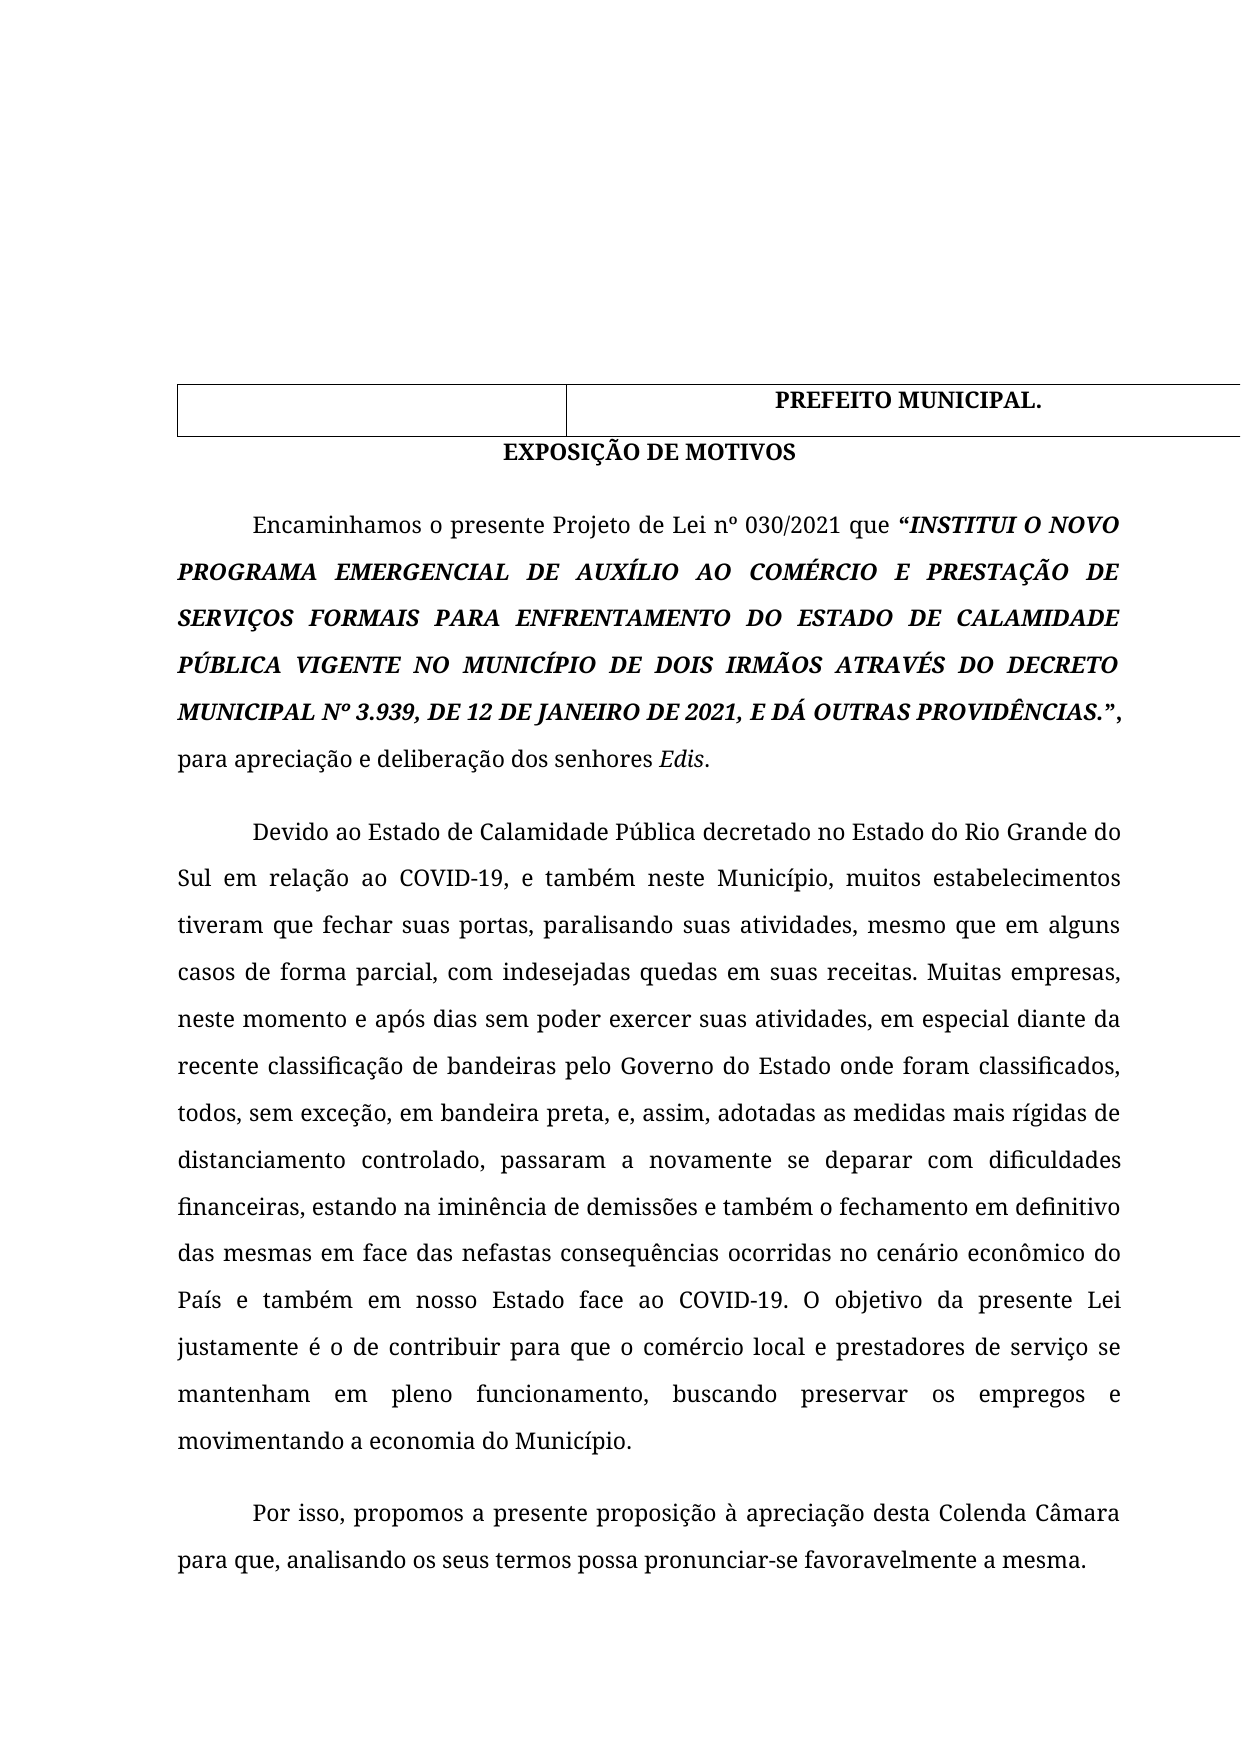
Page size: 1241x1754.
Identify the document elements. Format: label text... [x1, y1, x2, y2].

text Por isso, propomos a presente proposição à apreciação desta Colenda Câmara para que, analisando os seus termos possa pronunciar-se favoravelmente a mesma. [177, 1497, 1122, 1576]
text Encaminhamos o presente Projeto de Lei nº 030/2021 que “INSTITUI O NOVO PROGRAMA EMERGENCIAL DE AUXÍLIO AO COMÉRCIO E PRESTAÇÃO DE SERVIÇOS FORMAIS PARA ENFRENTAMENTO DO ESTADO DE CALAMIDADE PÚBLICA VIGENTE NO MUNICÍPIO DE DOIS IRMÃOS ATRAVÉS DO DECRETO MUNICIPAL Nº 3.939, DE 12 DE JANEIRO DE 2021, E DÁ OUTRAS PROVIDÊNCIAS.”, para apreciação e deliberação dos senhores Edis. [177, 509, 1122, 774]
table_header [178, 385, 566, 436]
table_header PREFEITO MUNICIPAL. [567, 385, 1240, 436]
text EXPOSIÇÃO DE MOTIVOS [177, 437, 1122, 467]
text Devido ao Estado de Calamidade Pública decretado no Estado do Rio Grande do Sul em relação ao COVID-19, e também neste Município, muitos estabelecimentos tiveram que fechar suas portas, paralisando suas atividades, mesmo que em alguns casos de forma parcial, com indesejadas quedas em suas receitas. Muitas empresas, neste momento e após dias sem poder exercer suas atividades, em especial diante da recente classificação de bandeiras pelo Governo do Estado onde foram classificados, todos, sem exceção, em bandeira preta, e, assim, adotadas as medidas mais rígidas de distanciamento controlado, passaram a novamente se deparar com dificuldades financeiras, estando na iminência de demissões e também o fechamento em definitivo das mesmas em face das nefastas consequências ocorridas no cenário econômico do País e também em nosso Estado face ao COVID-19. O objetivo da presente Lei justamente é o de contribuir para que o comércio local e prestadores de serviço se mantenham em pleno funcionamento, buscando preservar os empregos e movimentando a economia do Município. [177, 816, 1122, 1456]
